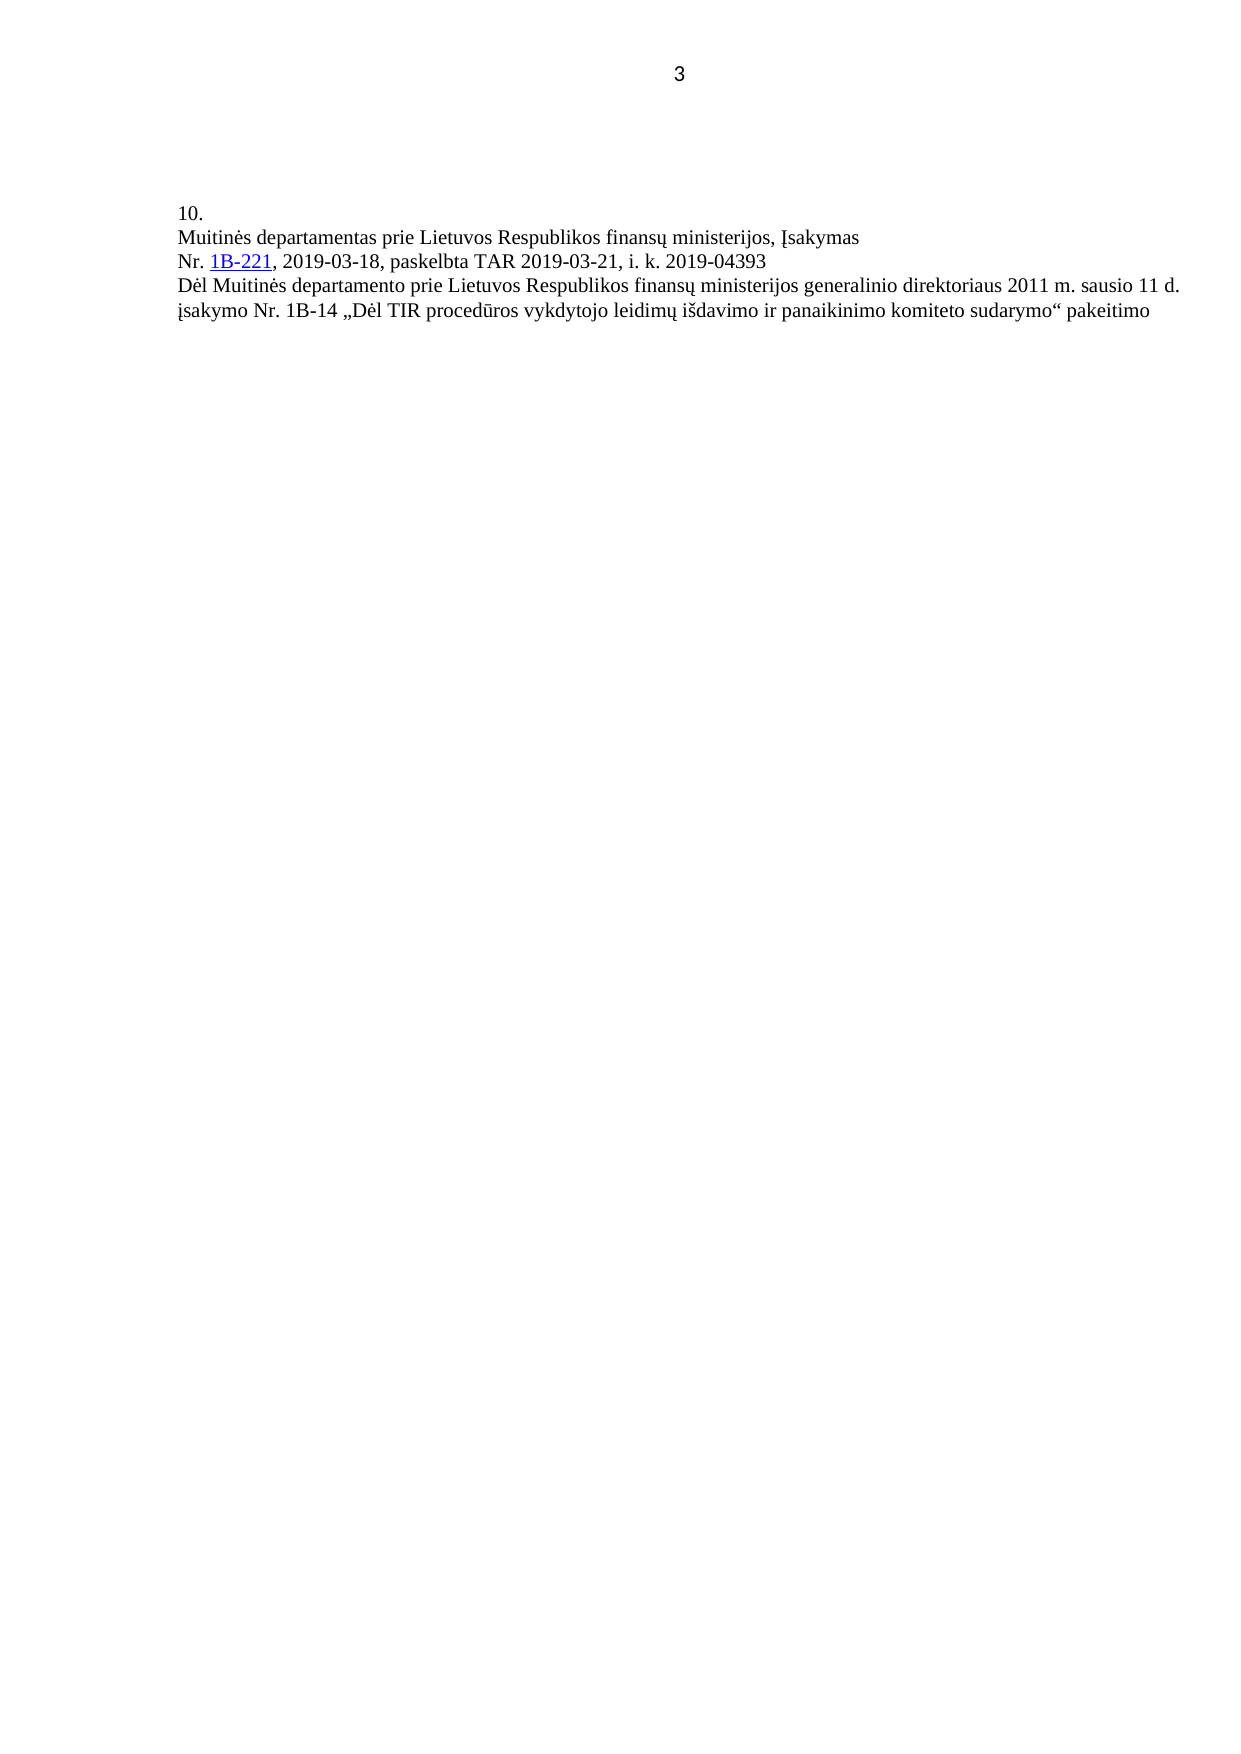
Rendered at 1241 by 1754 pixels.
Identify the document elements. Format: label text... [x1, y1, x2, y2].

text Dėl Muitinės departamento prie Lietuvos Respublikos finansų ministerijos generalinio direktoriaus 2011 m. sausio 11 d. įsakymo Nr. 1B-14 „Dėl TIR procedūros vykdytojo leidimų išdavimo ir panaikinimo komiteto sudarymo“ pakeitimo [177, 273, 1181, 322]
text Muitinės departamentas prie Lietuvos Respublikos finansų ministerijos, Įsakymas [177, 225, 1181, 249]
text Nr. 1B-221, 2019-03-18, paskelbta TAR 2019-03-21, i. k. 2019-04393 [177, 249, 1181, 273]
text 10. [177, 201, 1181, 225]
